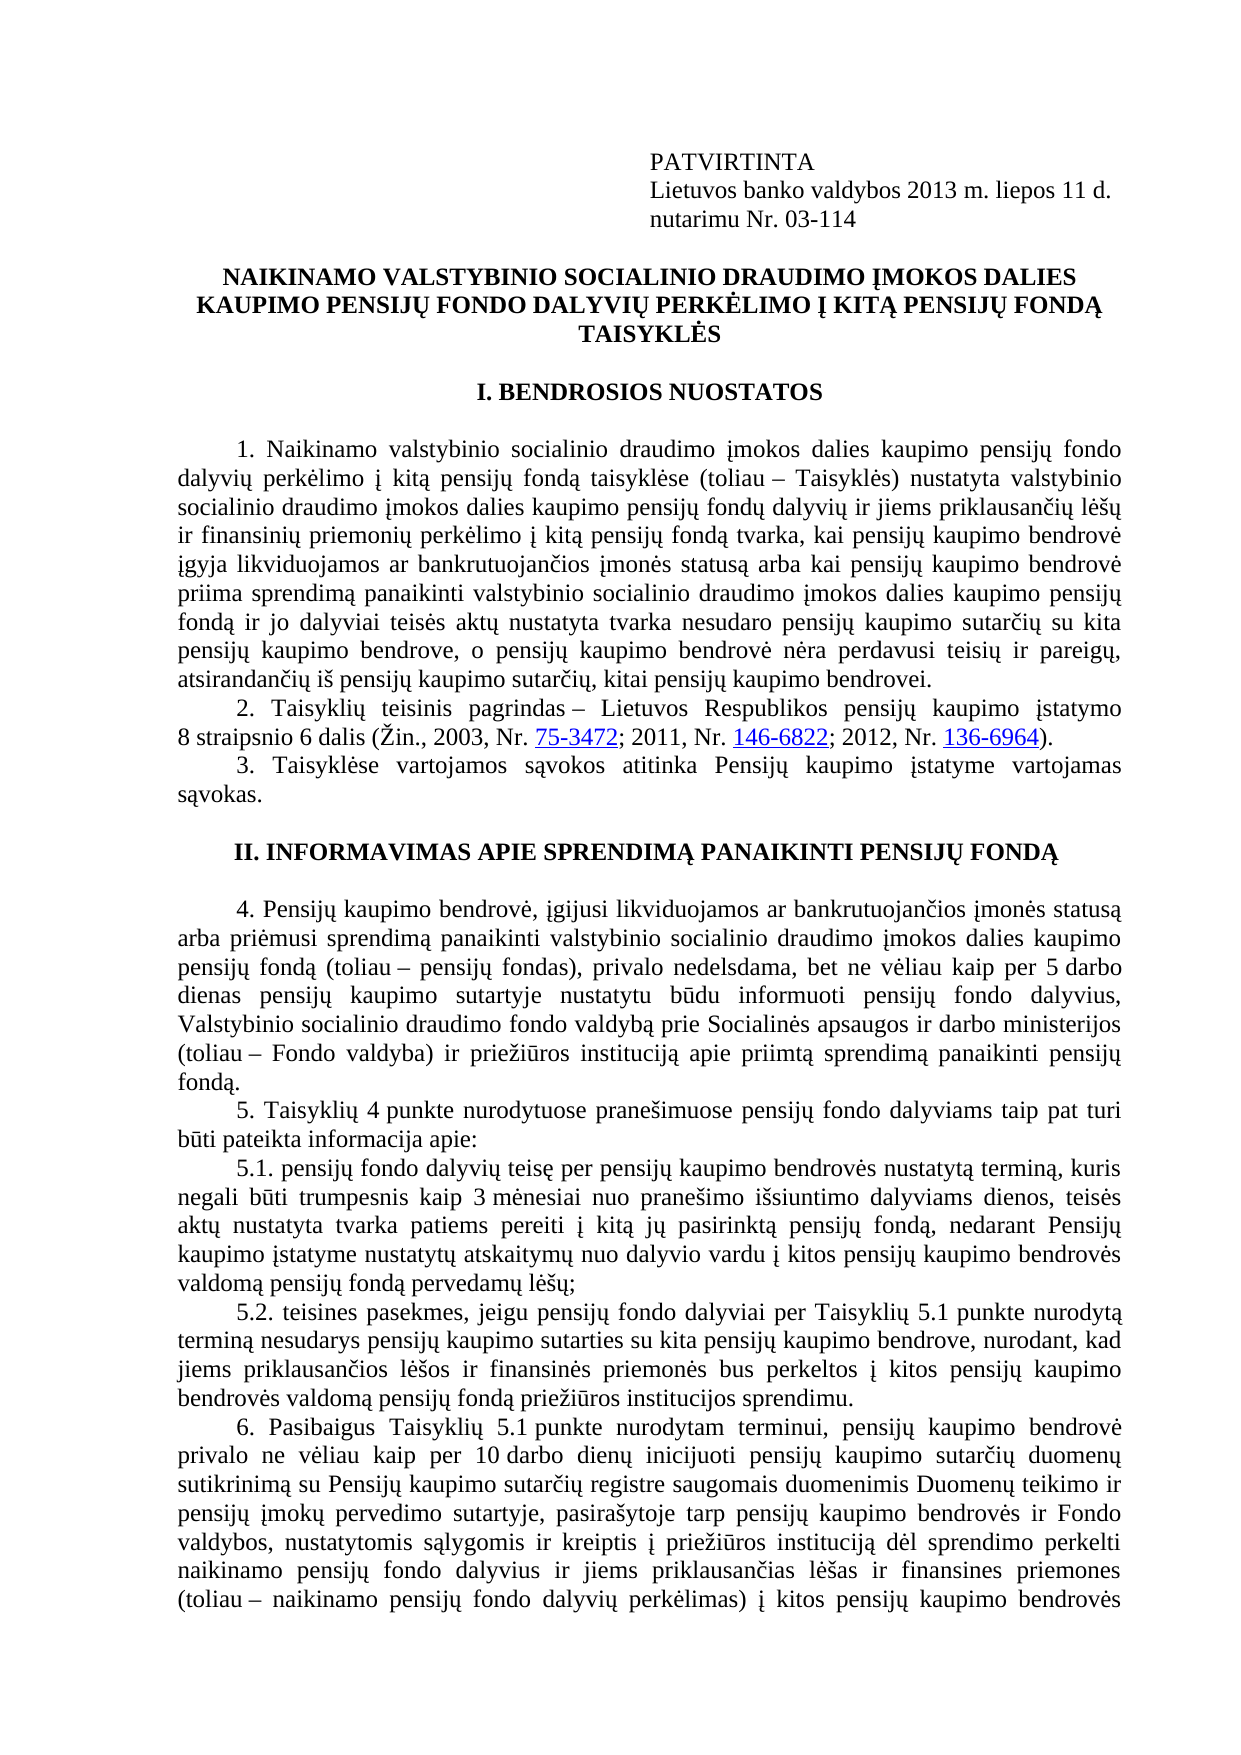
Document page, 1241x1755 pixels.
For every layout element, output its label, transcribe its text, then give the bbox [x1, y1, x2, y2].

text 4. Pensijų kaupimo bendrovė, įgijusi likviduojamos ar bankrutuojančios įmonės statusą arba priėmusi sprendimą panaikinti valstybinio socialinio draudimo įmokos dalies kaupimo pensijų fondą (toliau – pensijų fondas), privalo nedelsdama, bet ne vėliau kaip per 5 darbo dienas pensijų kaupimo sutartyje nustatytu būdu informuoti pensijų fondo dalyvius, Valstybinio socialinio draudimo fondo valdybą prie Socialinės apsaugos ir darbo ministerijos (toliau – Fondo valdyba) ir priežiūros instituciją apie priimtą sprendimą panaikinti pensijų fondą. [177, 894, 1122, 1096]
text nutarimu Nr. 03-114 [649, 204, 1122, 233]
text 5. Taisyklių 4 punkte nurodytuose pranešimuose pensijų fondo dalyviams taip pat turi būti pateikta informacija apie: [177, 1096, 1122, 1153]
text 2. Taisyklių teisinis pagrindas – Lietuvos Respublikos pensijų kaupimo įstatymo 8 straipsnio 6 dalis (Žin., 2003, Nr. 75-3472; 2011, Nr. 146-6822; 2012, Nr. 136-6964). [177, 693, 1122, 751]
text 6. Pasibaigus Taisyklių 5.1 punkte nurodytam terminui, pensijų kaupimo bendrovė privalo ne vėliau kaip per 10 darbo dienų inicijuoti pensijų kaupimo sutarčių duomenų sutikrinimą su Pensijų kaupimo sutarčių registre saugomais duomenimis Duomenų teikimo ir pensijų įmokų pervedimo sutartyje, pasirašytoje tarp pensijų kaupimo bendrovės ir Fondo valdybos, nustatytomis sąlygomis ir kreiptis į priežiūros instituciją dėl sprendimo perkelti naikinamo pensijų fondo dalyvius ir jiems priklausančias lėšas ir finansines priemones (toliau – naikinamo pensijų fondo dalyvių perkėlimas) į kitos pensijų kaupimo bendrovės [177, 1412, 1122, 1613]
text 1. Naikinamo valstybinio socialinio draudimo įmokos dalies kaupimo pensijų fondo dalyvių perkėlimo į kitą pensijų fondą taisyklėse (toliau – Taisyklės) nustatyta valstybinio socialinio draudimo įmokos dalies kaupimo pensijų fondų dalyvių ir jiems priklausančių lėšų ir finansinių priemonių perkėlimo į kitą pensijų fondą tvarka, kai pensijų kaupimo bendrovė įgyja likviduojamos ar bankrutuojančios įmonės statusą arba kai pensijų kaupimo bendrovė priima sprendimą panaikinti valstybinio socialinio draudimo įmokos dalies kaupimo pensijų fondą ir jo dalyviai teisės aktų nustatyta tvarka nesudaro pensijų kaupimo sutarčių su kita pensijų kaupimo bendrove, o pensijų kaupimo bendrovė nėra perdavusi teisių ir pareigų, atsirandančių iš pensijų kaupimo sutarčių, kitai pensijų kaupimo bendrovei. [177, 434, 1122, 693]
text I. BENDROSIOS NUOSTATOS [177, 377, 1122, 406]
text Lietuvos banko valdybos 2013 m. liepos 11 d. [649, 176, 1122, 204]
text NAIKINAMO VALSTYBINIO SOCIALINIO DRAUDIMO ĮMOKOS DALIES KAUPIMO PENSIJŲ FONDO DALYVIŲ PERKĖLIMO Į KITĄ PENSIJŲ FONDĄ TAISYKLĖS [177, 262, 1122, 348]
text 5.2. teisines pasekmes, jeigu pensijų fondo dalyviai per Taisyklių 5.1 punkte nurodytą terminą nesudarys pensijų kaupimo sutarties su kita pensijų kaupimo bendrove, nurodant, kad jiems priklausančios lėšos ir finansinės priemonės bus perkeltos į kitos pensijų kaupimo bendrovės valdomą pensijų fondą priežiūros institucijos sprendimu. [177, 1297, 1122, 1412]
text PATVIRTINTA [649, 147, 1122, 176]
text 5.1. pensijų fondo dalyvių teisę per pensijų kaupimo bendrovės nustatytą terminą, kuris negali būti trumpesnis kaip 3 mėnesiai nuo pranešimo išsiuntimo dalyviams dienos, teisės aktų nustatyta tvarka patiems pereiti į kitą jų pasirinktą pensijų fondą, nedarant Pensijų kaupimo įstatyme nustatytų atskaitymų nuo dalyvio vardu į kitos pensijų kaupimo bendrovės valdomą pensijų fondą pervedamų lėšų; [177, 1153, 1122, 1297]
text II. INFORMAVIMAS APIE SPRENDIMĄ PANAIKINTI PENSIJŲ FONDĄ [177, 837, 1122, 866]
text 3. Taisyklėse vartojamos sąvokos atitinka Pensijų kaupimo įstatyme vartojamas sąvokas. [177, 751, 1122, 808]
